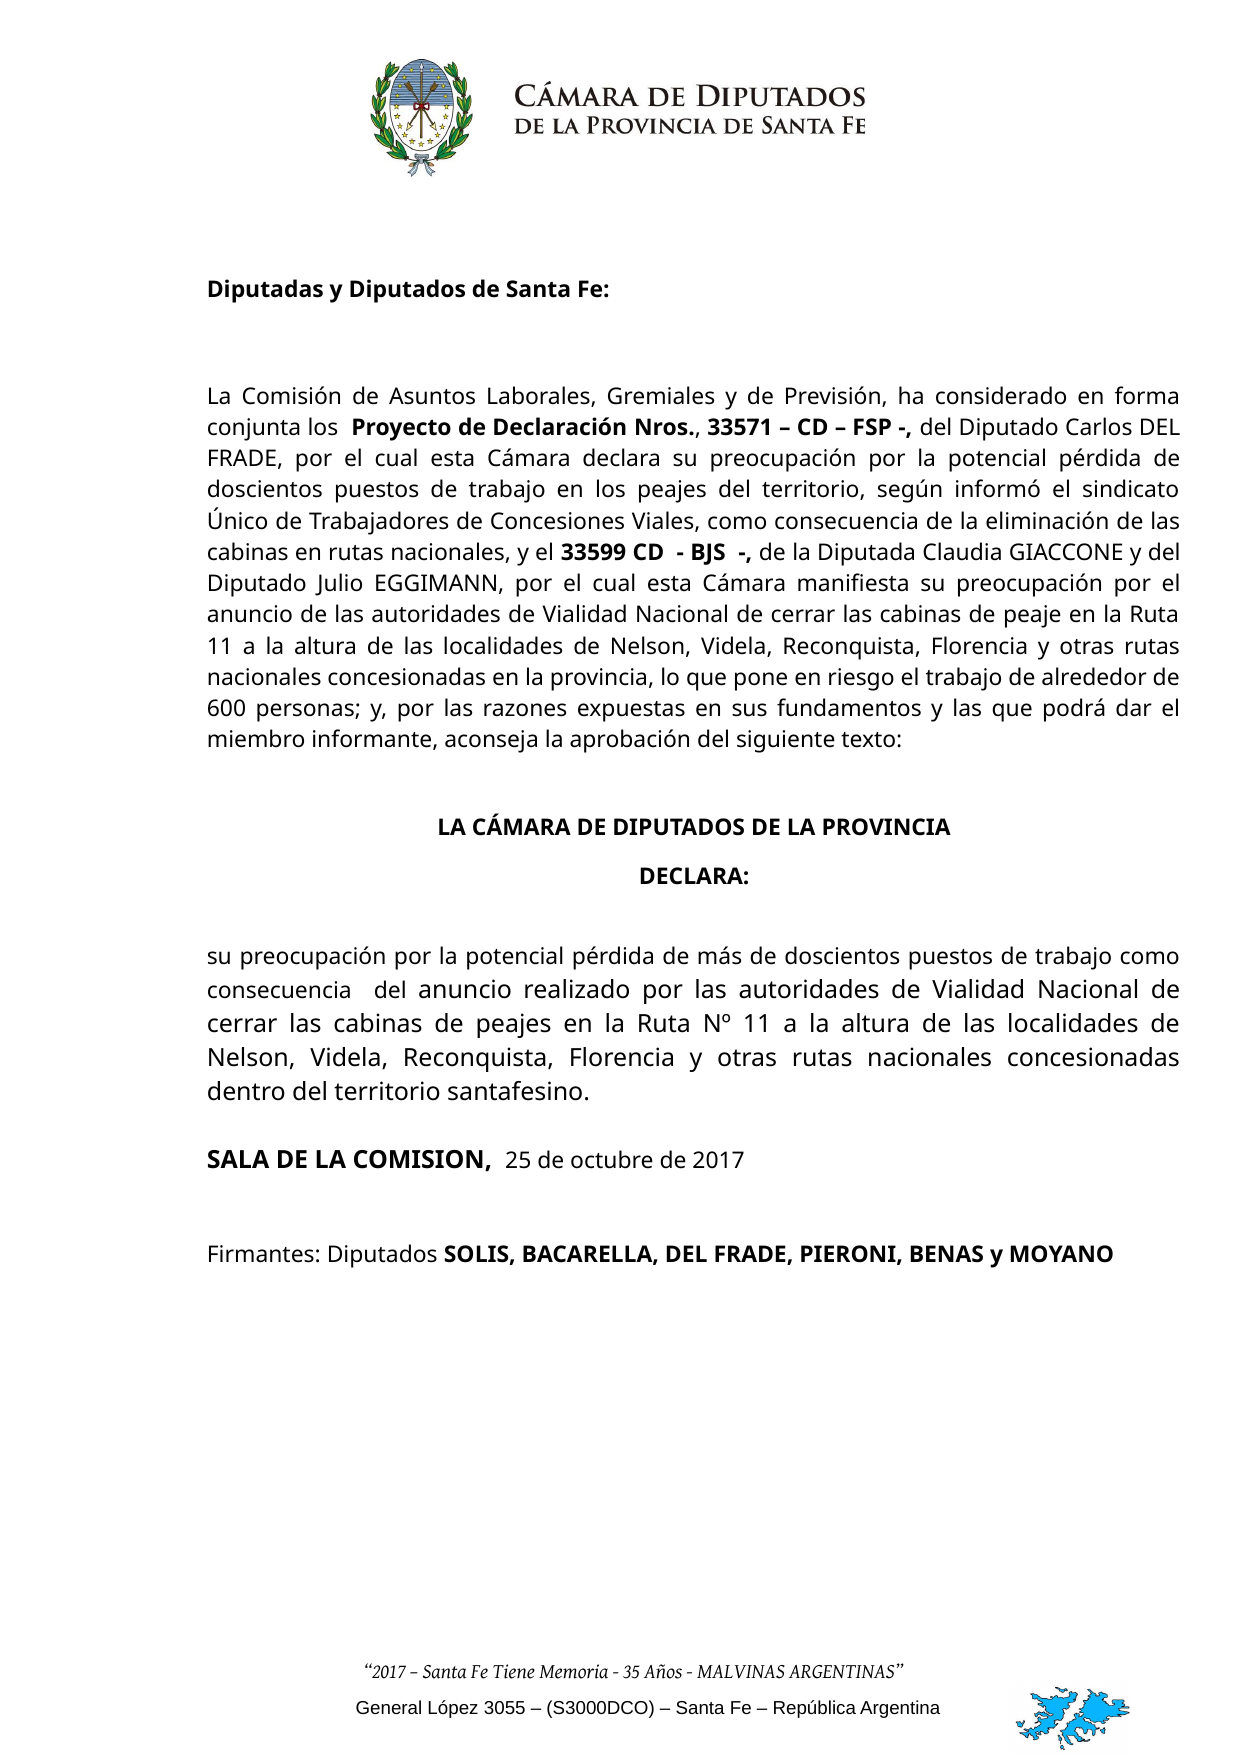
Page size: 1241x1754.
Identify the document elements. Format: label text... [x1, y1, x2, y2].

text la cámara de diputados de la provincia [207, 811, 1181, 842]
picture [1010, 1681, 1133, 1754]
text Diputadas y Diputados de Santa Fe: [207, 273, 1181, 305]
text Firmantes: Diputados SOLIS, BACARELLA, DEL FRADE, PIERONI, BENAS y MOYANO [207, 1238, 1181, 1269]
picture [370, 59, 866, 181]
text declara: [207, 860, 1181, 891]
text La Comisión de Asuntos Laborales, Gremiales y de Previsión, ha considerado en forma conjunta los Proyecto de Declaración Nros., 33571 – CD – FSP -, del Diputado Carlos DEL FRADE, por el cual esta Cámara declara su preocupación por la potencial pérdida de doscientos puestos de trabajo en los peajes del territorio, según informó el sindicato Único de Trabajadores de Concesiones Viales, como consecuencia de la eliminación de las cabinas en rutas nacionales, y el 33599 CD - BJS -, de la Diputada Claudia GIACCONE y del Diputado Julio EGGIMANN, por el cual esta Cámara manifiesta su preocupación por el anuncio de las autoridades de Vialidad Nacional de cerrar las cabinas de peaje en la Ruta 11 a la altura de las localidades de Nelson, Videla, Reconquista, Florencia y otras rutas nacionales concesionadas en la provincia, lo que pone en riesgo el trabajo de alrededor de 600 personas; y, por las razones expuestas en sus fundamentos y las que podrá dar el miembro informante, aconseja la aprobación del siguiente texto: [207, 380, 1181, 755]
text su preocupación por la potencial pérdida de más de doscientos puestos de trabajo como consecuencia del anuncio realizado por las autoridades de Vialidad Nacional de cerrar las cabinas de peajes en la Ruta Nº 11 a la altura de las localidades de Nelson, Videla, Reconquista, Florencia y otras rutas nacionales concesionadas dentro del territorio santafesino. [207, 940, 1181, 1108]
text SALA DE LA COMISION, 25 de octubre de 2017 [207, 1142, 1181, 1176]
